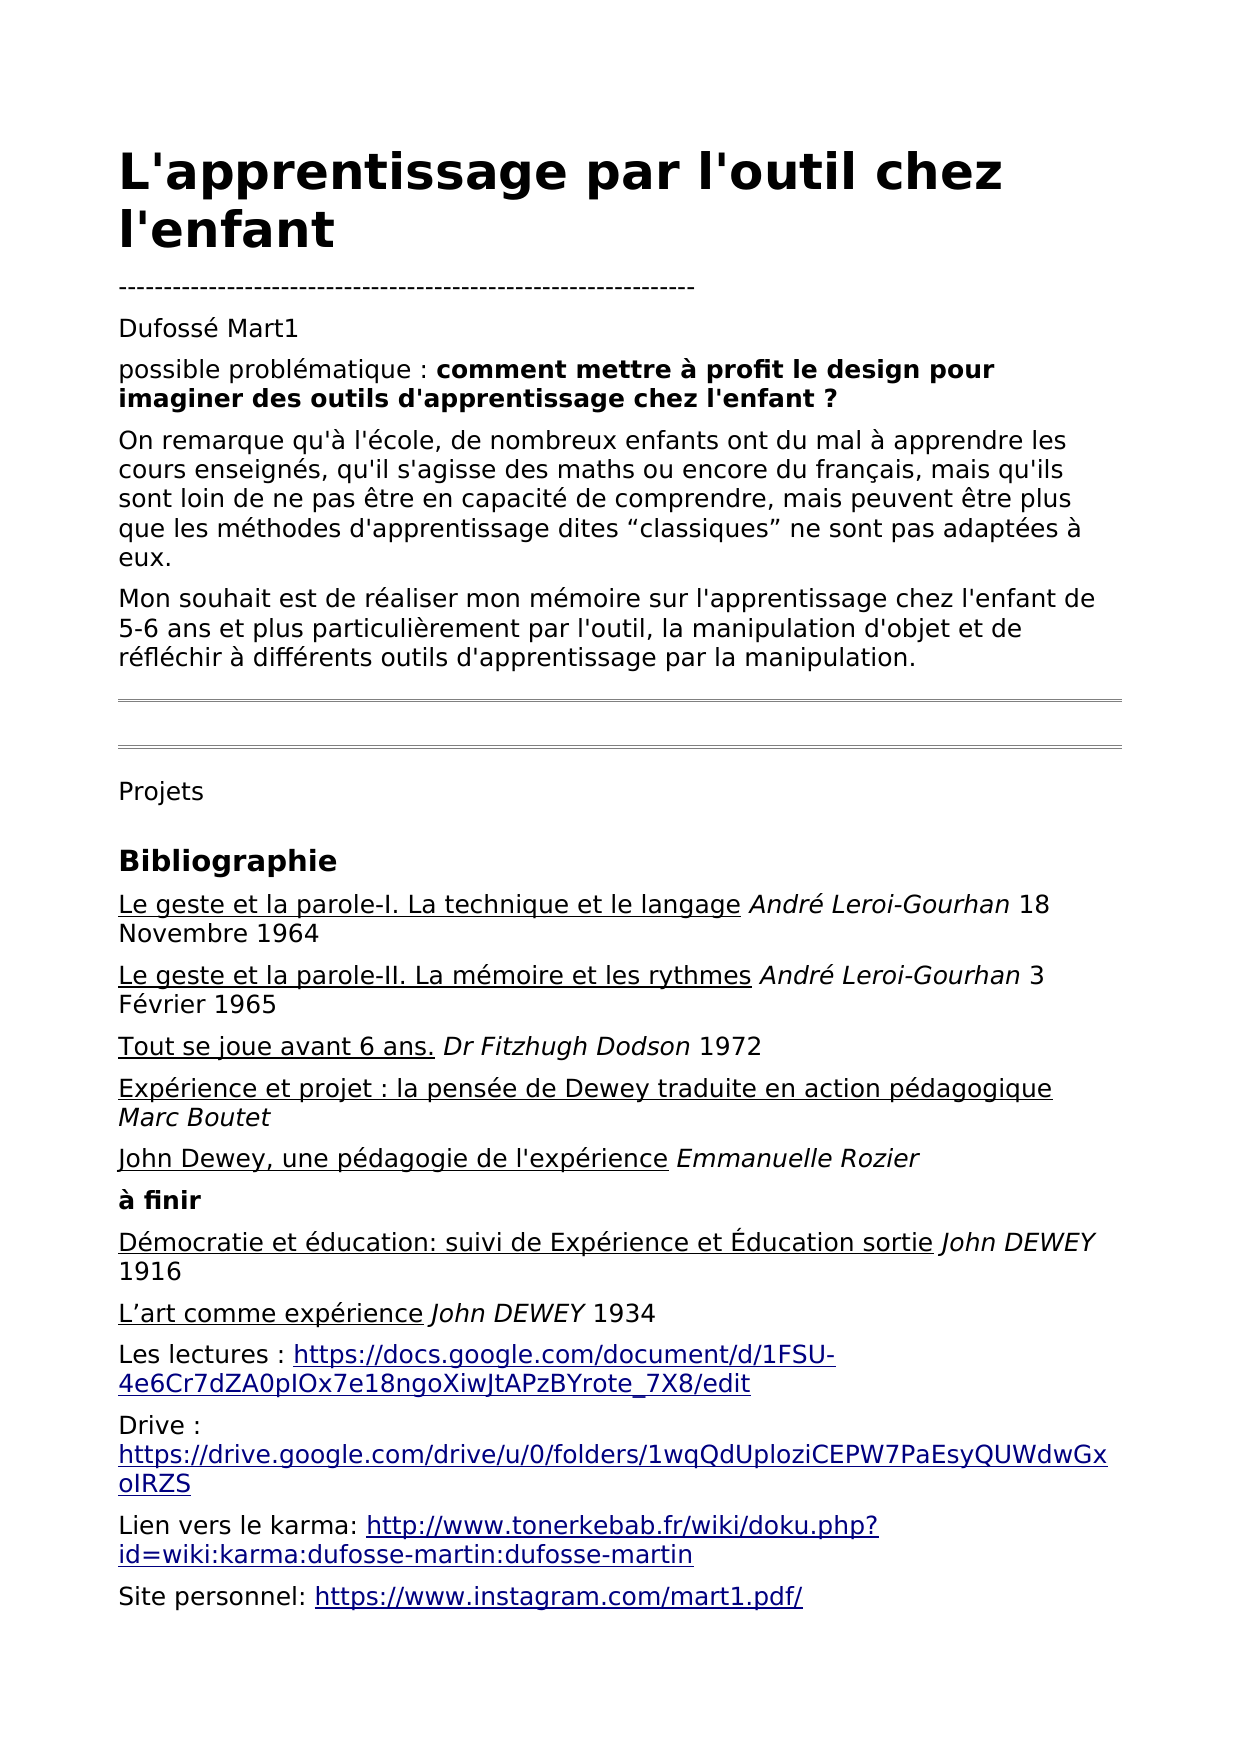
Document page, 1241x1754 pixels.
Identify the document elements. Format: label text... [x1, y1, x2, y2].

text ---------------------------------------------------------------- [118, 272, 1122, 301]
text L’art comme expérience John DEWEY 1934 [118, 1299, 1122, 1328]
text John Dewey, une pédagogie de l'expérience Emmanuelle Rozier [118, 1144, 1122, 1174]
text Le geste et la parole-II. La mémoire et les rythmes André Leroi-Gourhan 3 Février 1965 [118, 961, 1122, 1019]
text On remarque qu'à l'école, de nombreux enfants ont du mal à apprendre les cours enseignés, qu'il s'agisse des maths ou encore du français, mais qu'ils sont loin de ne pas être en capacité de comprendre, mais peuvent être plus que les méthodes d'apprentissage dites “classiques” ne sont pas adaptées à eux. [118, 426, 1122, 572]
text Les lectures : https://docs.google.com/document/d/1FSU-4e6Cr7dZA0pIOx7e18ngoXiwJtAPzBYrote_7X8/edit [118, 1340, 1122, 1399]
text Site personnel: https://www.instagram.com/mart1.pdf/ [118, 1582, 1122, 1611]
text Lien vers le karma: http://www.tonerkebab.fr/wiki/doku.php?id=wiki:karma:dufosse-martin:dufosse-martin [118, 1511, 1122, 1569]
subtitle Bibliographie [118, 844, 1122, 878]
text Drive : https://drive.google.com/drive/u/0/folders/1wqQdUploziCEPW7PaEsyQUWdwGxoIRZS [118, 1411, 1122, 1499]
text Démocratie et éducation: suivi de Expérience et Éducation sortie John DEWEY 1916 [118, 1228, 1122, 1286]
text possible problématique : comment mettre à profit le design pour imaginer des outils d'apprentissage chez l'enfant ? [118, 355, 1122, 414]
subtitle L'apprentissage par l'outil chez l'enfant [118, 143, 1122, 259]
text Expérience et projet : la pensée de Dewey traduite en action pédagogique Marc Boutet [118, 1074, 1122, 1132]
text Le geste et la parole-I. La technique et le langage André Leroi-Gourhan 18 Novembre 1964 [118, 890, 1122, 949]
text Projets [118, 777, 1122, 806]
text Dufossé Mart1 [118, 314, 1122, 343]
text Mon souhait est de réaliser mon mémoire sur l'apprentissage chez l'enfant de 5-6 ans et plus particulièrement par l'outil, la manipulation d'objet et de réfléchir à différents outils d'apprentissage par la manipulation. [118, 584, 1122, 672]
text à finir [118, 1186, 1122, 1215]
text Tout se joue avant 6 ans. Dr Fitzhugh Dodson 1972 [118, 1032, 1122, 1061]
